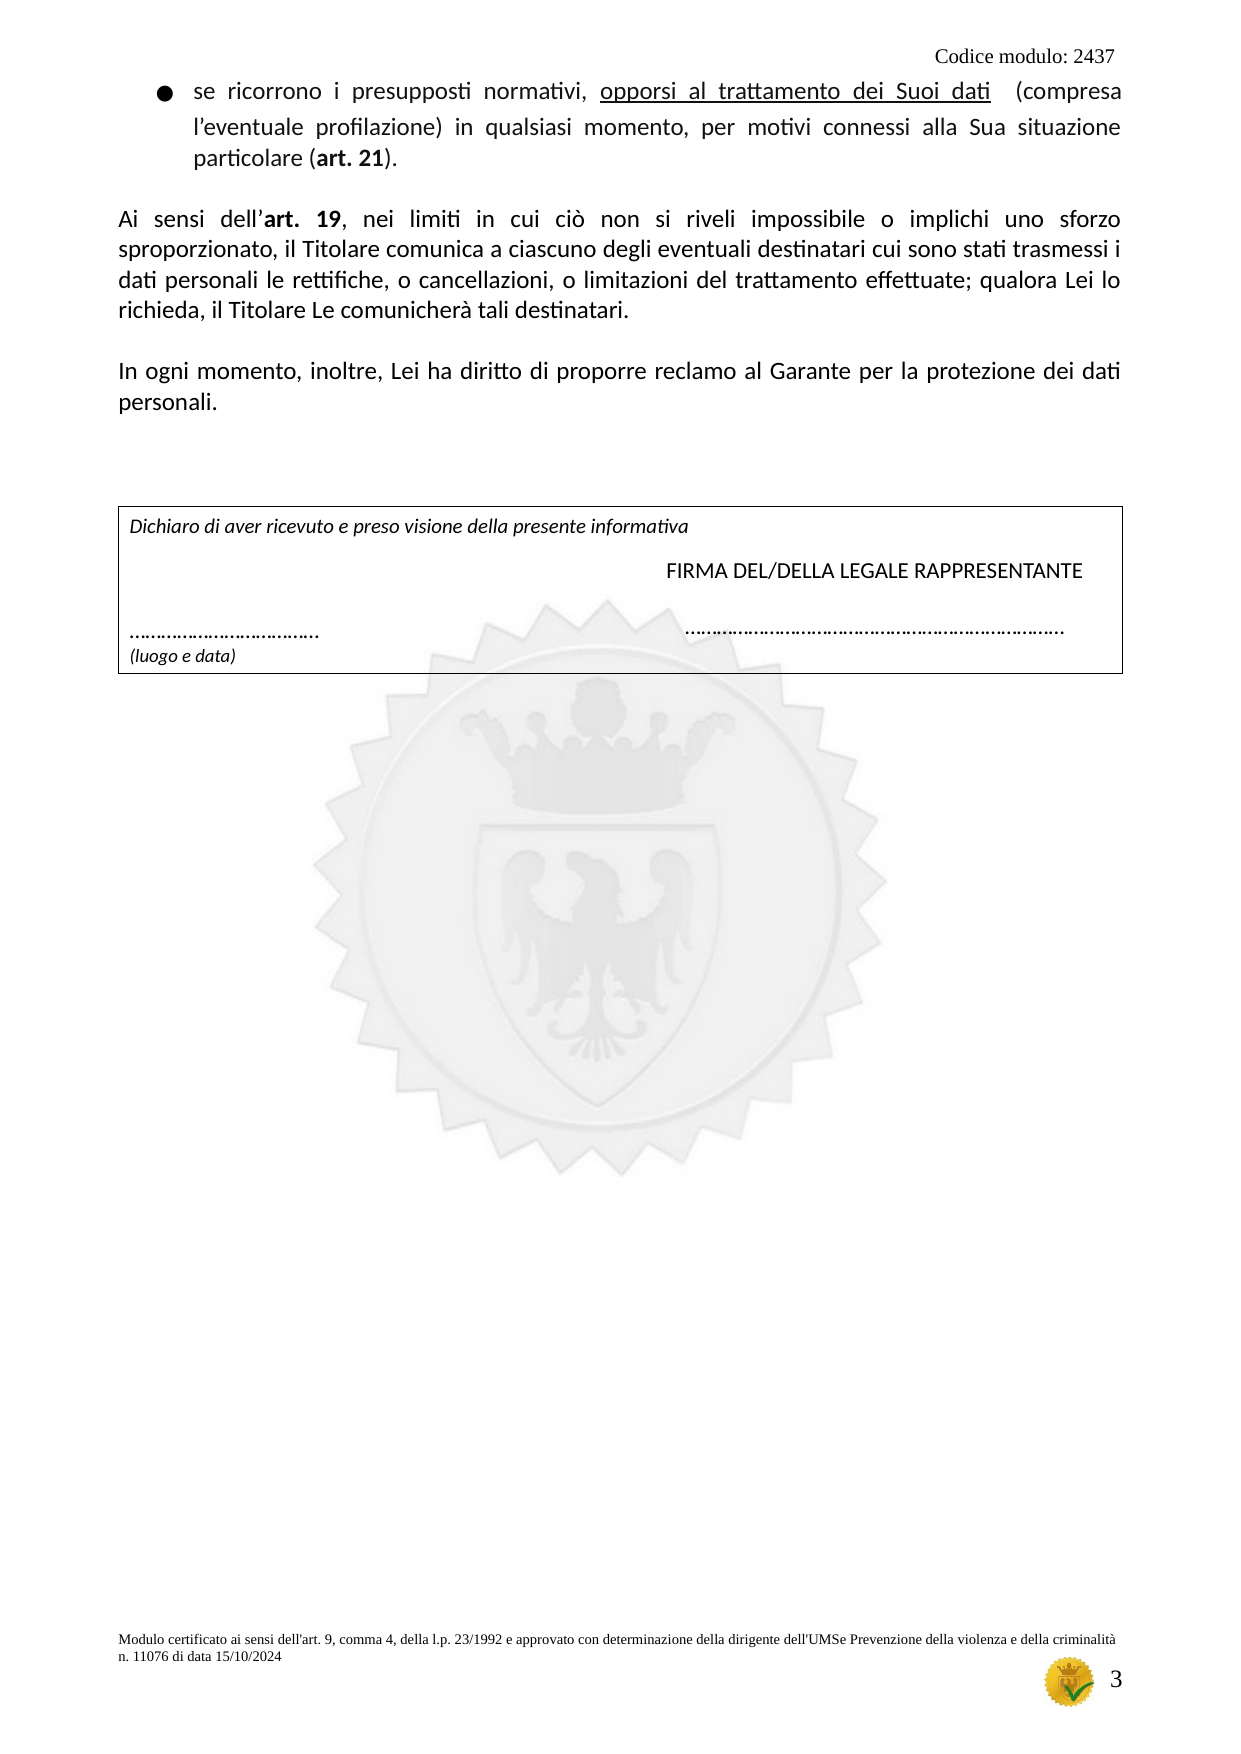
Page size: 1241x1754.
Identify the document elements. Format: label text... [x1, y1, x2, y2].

picture [118, 44, 1122, 203]
text Ai sensi dell’art. 19, nei limiti in cui ciò non si riveli impossibile o implichi uno sforzo sproporzionato, il Titolare comunica a ciascuno degli eventuali destinatari cui sono stati trasmessi i dati personali le rettifiche, o cancellazioni, o limitazioni del trattamento effettuate; qualora Lei lo richieda, il Titolare Le comunicherà tali destinatari. [118, 203, 1122, 325]
picture [118, 416, 1122, 506]
table_header Dichiaro di aver ricevuto e preso visione della presente informativa [119, 507, 1122, 551]
picture [118, 325, 1122, 355]
table_cell ……………………………… (luogo e data) [119, 551, 627, 673]
text In ogni momento, inoltre, Lei ha diritto di proporre reclamo al Garante per la protezione dei dati personali. [118, 355, 1122, 416]
table_cell FIRMA DEL/DELLA LEGALE RAPPRESENTANTE ……………………………………………………………… [627, 551, 1122, 673]
list se ricorrono i presupposti normativi, opporsi al trattamento dei Suoi dati (compresa l’eventuale profilazione) in qualsiasi momento, per motivi connessi alla Sua situazione particolare (art. 21). [156, 68, 1122, 172]
picture [118, 674, 1122, 1713]
